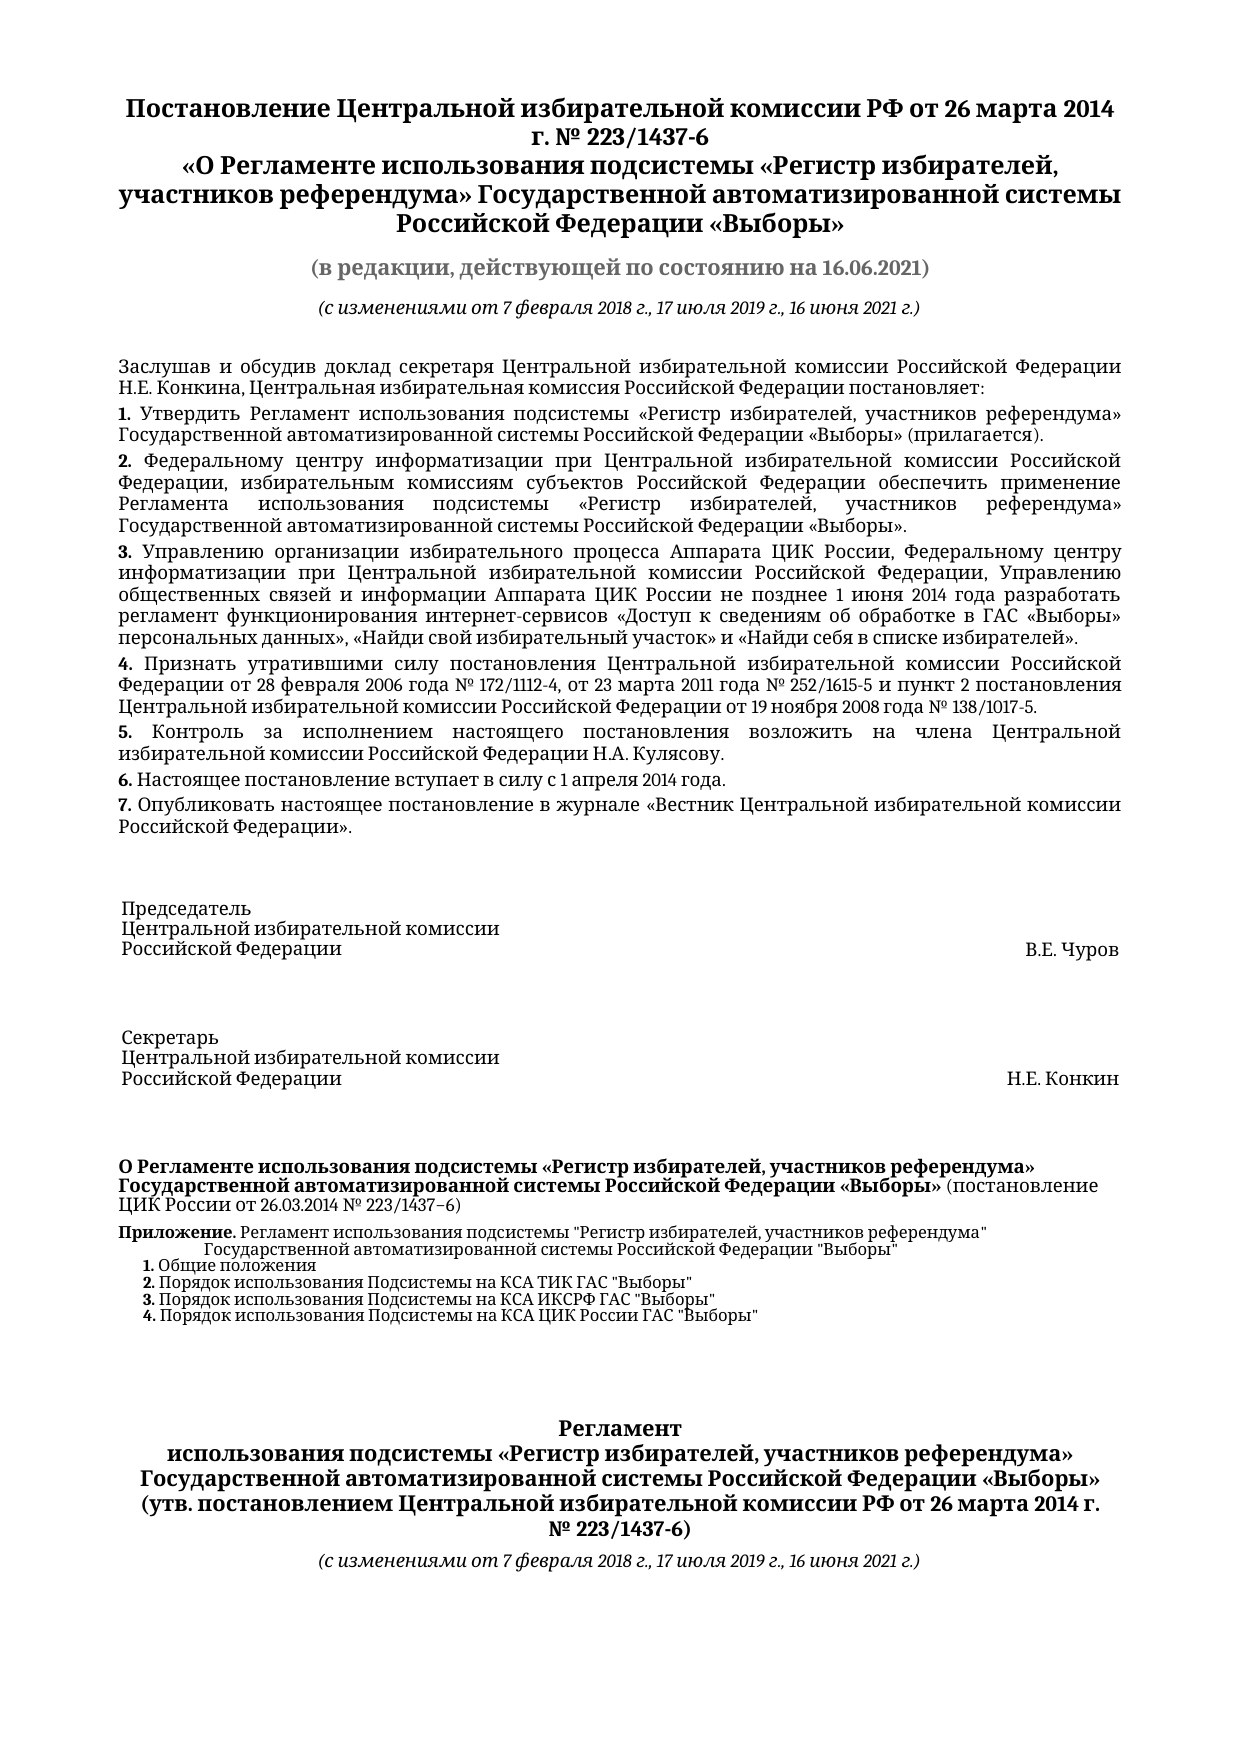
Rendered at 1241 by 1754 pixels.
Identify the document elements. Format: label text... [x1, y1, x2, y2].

text 2. Порядок использования Подсистемы на КСА ТИК ГАС "Выборы" [143, 1275, 1122, 1292]
text О Регламенте использования подсистемы «Регистр избирателей, участников референдума» Государственной автоматизированной системы Российской Федерации «Выборы» (постановление ЦИК России от 26.03.2014 № 223/1437−6) [118, 1159, 1122, 1215]
text 7. Опубликовать настоящее постановление в журнале «Вестник Центральной избирательной комиссии Российской Федерации». [118, 795, 1122, 838]
text 1. Утвердить Регламент использования подсистемы «Регистр избирателей, участников референдума» Государственной автоматизированной системы Российской Федерации «Выборы» (прилагается). [118, 403, 1122, 447]
text 2. Федеральному центру информатизации при Центральной избирательной комиссии Российской Федерации, избирательным комиссиям субъектов Российской Федерации обеспечить применение Регламента использования подсистемы «Регистр избирателей, участников референдума» Государственной автоматизированной системы Российской Федерации «Выборы». [118, 451, 1122, 537]
text 3. Порядок использования Подсистемы на КСА ИКСРФ ГАС "Выборы" [143, 1292, 1122, 1308]
text 1. Общие положения [143, 1259, 1122, 1275]
text Приложение. Регламент использования подсистемы "Регистр избирателей, участников референдума" Государственной автоматизированной системы Российской Федерации "Выборы" [118, 1226, 1122, 1259]
subtitle Регламент использования подсистемы «Регистр избирателей, участников референдума» Государственной автоматизированной системы Российской Федерации «Выборы» (утв. постановлением Центральной избирательной комиссии РФ от 26 марта 2014 г. № 223/1437-6) [118, 1416, 1122, 1542]
text 5. Контроль за исполнением настоящего постановления возложить на члена Центральной избирательной комиссии Российской Федерации Н.А. Кулясову. [118, 722, 1122, 765]
table_header В.Е. Чуров [781, 896, 1122, 967]
text 4. Признать утратившими силу постановления Центральной избирательной комиссии Российской Федерации от 28 февраля 2006 года № 172/1112-4, от 23 марта 2011 года № 252/1615-5 и пункт 2 постановления Центральной избирательной комиссии Российской Федерации от 19 ноября 2008 года № 138/1017-5. [118, 653, 1122, 718]
text 6. Настоящее постановление вступает в силу с 1 апреля 2014 года. [118, 769, 1122, 791]
text (с изменениями от 7 февраля 2018 г., 17 июля 2019 г., 16 июня 2021 г.) [130, 1552, 1110, 1571]
subtitle Постановление Центральной избирательной комиссии РФ от 26 марта 2014 г. № 223/1437-6 «О Регламенте использования подсистемы «Регистр избирателей, участников референдума» Государственной автоматизированной системы Российской Федерации «Выборы» [118, 94, 1122, 238]
subtitle (в редакции, действующей по состоянию на 16.06.2021) [118, 256, 1122, 281]
text 4. Порядок использования Подсистемы на КСА ЦИК России ГАС "Выборы" [143, 1308, 1122, 1325]
table_header Н.Е. Конкин [781, 1025, 1122, 1097]
text 3. Управлению организации избирательного процесса Аппарата ЦИК России, Федеральному центру информатизации при Центральной избирательной комиссии Российской Федерации, Управлению общественных связей и информации Аппарата ЦИК России не позднее 1 июня 2014 года разработать регламент функционирования интернет-сервисов «Доступ к сведениям об обработке в ГАС «Выборы» персональных данных», «Найди свой избирательный участок» и «Найди себя в списке избирателей». [118, 541, 1122, 649]
text (с изменениями от 7 февраля 2018 г., 17 июля 2019 г., 16 июня 2021 г.) [130, 299, 1110, 318]
text Заслушав и обсудив доклад секретаря Центральной избирательной комиссии Российской Федерации Н.Е. Конкина, Центральная избирательная комиссия Российской Федерации постановляет: [118, 356, 1122, 399]
table_header Секретарь Центральной избирательной комиссии Российской Федерации [118, 1025, 781, 1097]
table_header Председатель Центральной избирательной комиссии Российской Федерации [118, 896, 781, 967]
